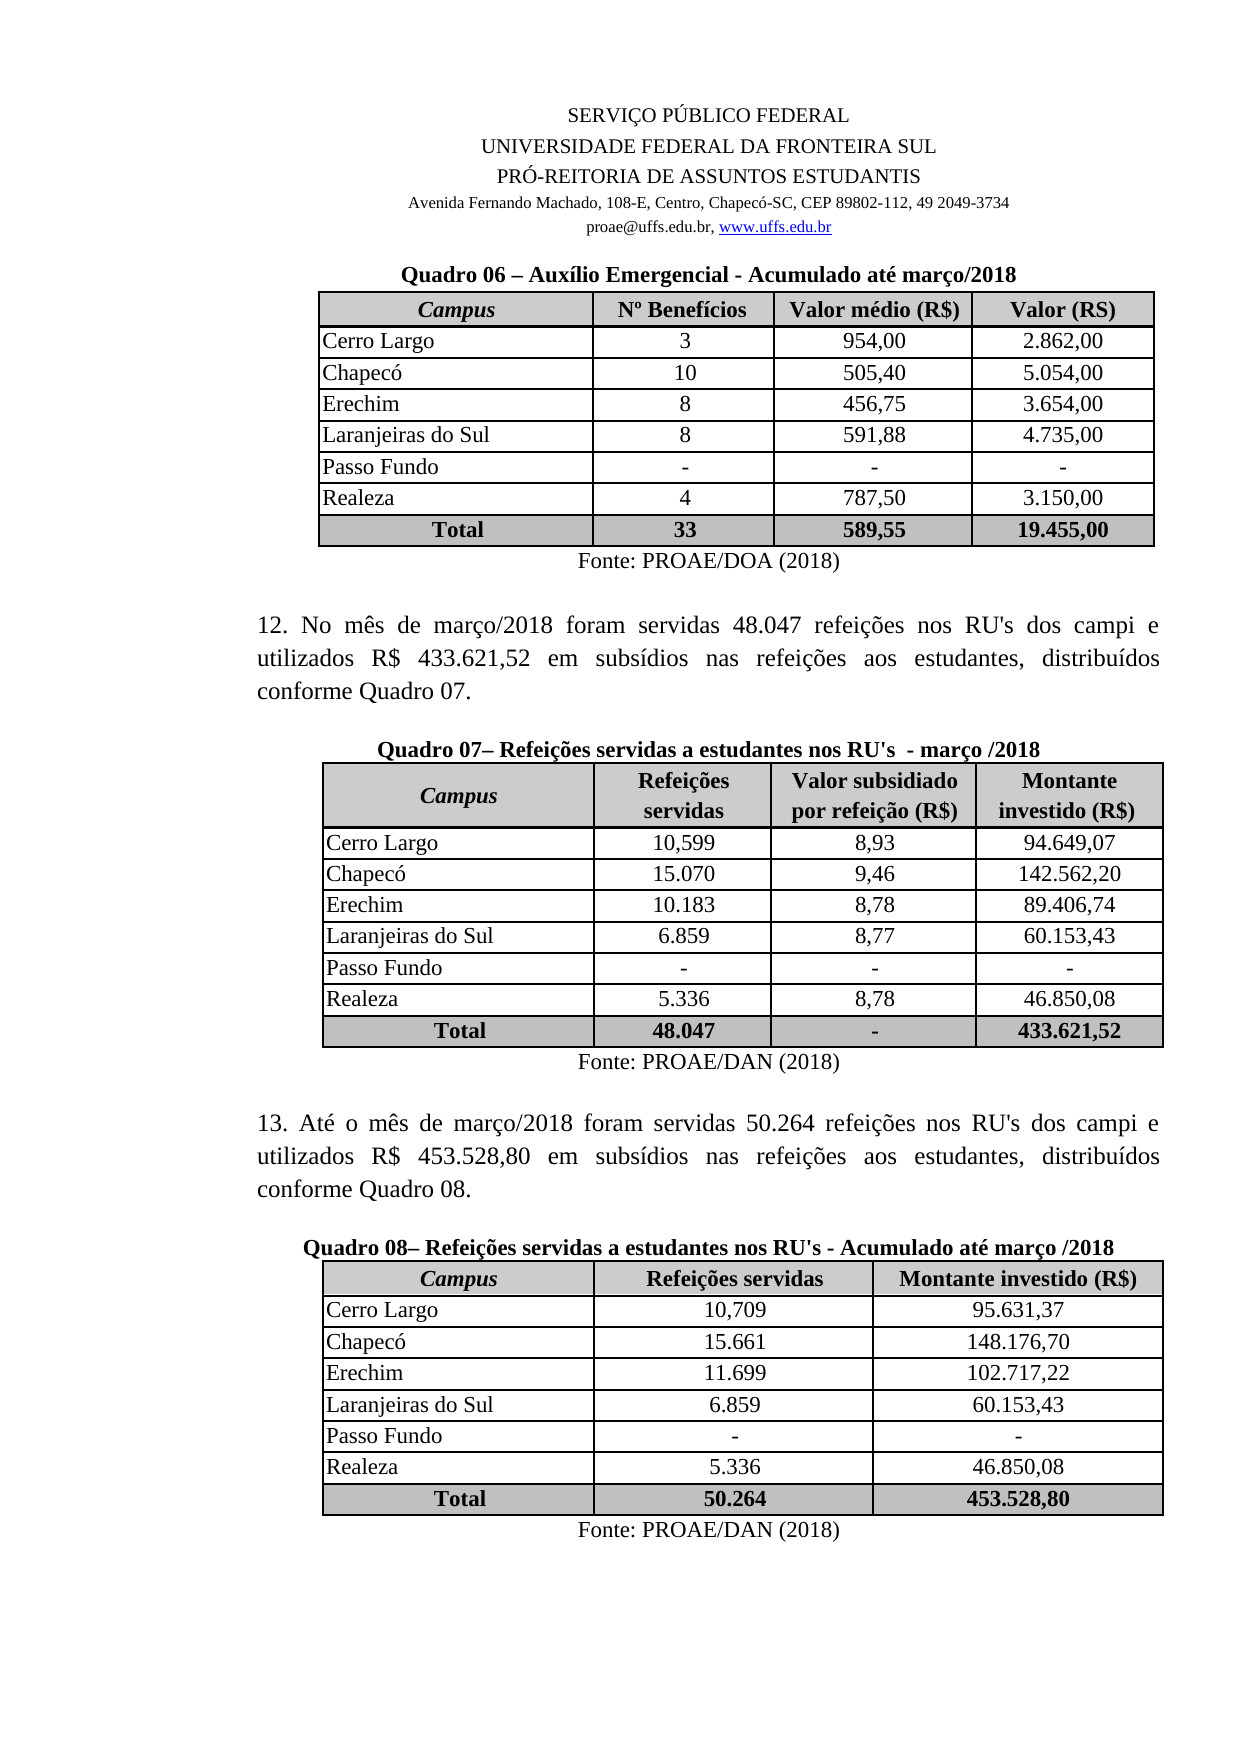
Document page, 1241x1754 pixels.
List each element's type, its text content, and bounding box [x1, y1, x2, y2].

table_cell Laranjeiras do Sul [324, 1391, 593, 1420]
table_cell 8,93 [772, 829, 975, 858]
text Fonte: PROAE/DOA (2018) [257, 547, 1161, 573]
table_cell 8 [594, 422, 773, 451]
table_cell 4.735,00 [973, 422, 1153, 451]
table_cell - [594, 453, 773, 482]
table_cell 3.150,00 [973, 484, 1153, 513]
table_cell 8 [594, 390, 773, 419]
table_cell - [973, 453, 1153, 482]
table_header Montante investido (R$) [874, 1262, 1162, 1294]
table_header Refeições servidas [595, 1262, 872, 1294]
table_header Refeições servidas [595, 764, 770, 826]
table_cell 48.047 [595, 1017, 770, 1046]
table_cell 453.528,80 [874, 1485, 1162, 1514]
text Fonte: PROAE/DAN (2018) [257, 1048, 1161, 1074]
table_header Montante investido (R$) [977, 764, 1162, 826]
table_cell 19.455,00 [973, 516, 1153, 545]
table_cell Passo Fundo [324, 954, 593, 983]
table_cell Total [320, 516, 592, 545]
table_cell 102.717,22 [874, 1359, 1162, 1388]
table_cell - [772, 954, 975, 983]
table_cell 4 [594, 484, 773, 513]
table_cell 5.336 [595, 1453, 872, 1483]
table_cell 148.176,70 [874, 1328, 1162, 1357]
table_cell Total [324, 1485, 593, 1514]
table_header Valor médio (R$) [775, 293, 971, 325]
table_cell 505,40 [775, 359, 971, 388]
table_cell 9,46 [772, 860, 975, 889]
table_cell 10 [594, 359, 773, 388]
table_cell Erechim [324, 891, 593, 921]
table_header Nº Benefícios [594, 293, 773, 325]
table_cell Realeza [324, 1453, 593, 1483]
table_cell 10.709 [595, 1297, 872, 1326]
table_cell Realeza [320, 484, 592, 513]
text Fonte: PROAE/DAN (2018) [257, 1516, 1161, 1542]
text 12. No mês de março/2018 foram servidas 48.047 refeições nos RU's dos campi e utilizados R$ 433.621,52 em subsídios nas refeições aos estudantes, distribuídos conforme Quadro 07. [257, 610, 1161, 705]
table_cell 456,75 [775, 390, 971, 419]
table_cell Cerro Largo [324, 829, 593, 858]
table_cell - [874, 1422, 1162, 1451]
table_cell 8,78 [772, 891, 975, 921]
table_cell 5.054,00 [973, 359, 1153, 388]
table_cell 954,00 [775, 328, 971, 357]
table_cell Laranjeiras do Sul [324, 923, 593, 952]
table_cell Passo Fundo [324, 1422, 593, 1451]
table_cell 15.070 [595, 860, 770, 889]
table_cell - [595, 954, 770, 983]
table_cell 10.183 [595, 891, 770, 921]
table_cell - [595, 1422, 872, 1451]
table_cell - [775, 453, 971, 482]
table_cell 15.661 [595, 1328, 872, 1357]
table_cell Cerro Largo [324, 1297, 593, 1326]
table_cell 89.406,74 [977, 891, 1162, 921]
text 13. Até o mês de março/2018 foram servidas 50.264 refeições nos RU's dos campi e utilizados R$ 453.528,80 em subsídios nas refeições aos estudantes, distribuídos conforme Quadro 08. [257, 1108, 1161, 1203]
table_cell 3.654,00 [973, 390, 1153, 419]
table_header Valor subsidiado por refeição (R$) [772, 764, 975, 826]
table_cell Erechim [324, 1359, 593, 1388]
text Quadro 06 – Auxílio Emergencial - Acumulado até março/2018 [257, 261, 1161, 287]
table_cell Laranjeiras do Sul [320, 422, 592, 451]
table_header Campus [324, 764, 593, 826]
table_cell 3 [594, 328, 773, 357]
table_cell 6.859 [595, 923, 770, 952]
table_cell Chapecó [324, 1328, 593, 1357]
table_cell Chapecó [324, 860, 593, 889]
table_header Campus [324, 1262, 593, 1294]
table_cell 591,88 [775, 422, 971, 451]
table_cell 95.631,37 [874, 1297, 1162, 1326]
table_header Valor (RS) [973, 293, 1153, 325]
table_cell 433.621,52 [977, 1017, 1162, 1046]
table_cell Chapecó [320, 359, 592, 388]
table_cell 8,78 [772, 985, 975, 1014]
table_cell 11.699 [595, 1359, 872, 1388]
table_cell 10.599 [595, 829, 770, 858]
table_cell Realeza [324, 985, 593, 1014]
table_cell 8,77 [772, 923, 975, 952]
table_cell 60.153,43 [874, 1391, 1162, 1420]
table_cell 787,50 [775, 484, 971, 513]
table_cell 33 [594, 516, 773, 545]
table_cell Cerro Largo [320, 328, 592, 357]
table_cell Erechim [320, 390, 592, 419]
table_cell 46.850,08 [977, 985, 1162, 1014]
table_cell - [772, 1017, 975, 1046]
table_cell Total [324, 1017, 593, 1046]
table_header Campus [320, 293, 592, 325]
text Quadro 07– Refeições servidas a estudantes nos RU's - março /2018 [257, 736, 1161, 762]
text Quadro 08– Refeições servidas a estudantes nos RU's - Acumulado até março /2018 [257, 1234, 1161, 1260]
table_cell 142.562,20 [977, 860, 1162, 889]
table_cell - [977, 954, 1162, 983]
table_cell Passo Fundo [320, 453, 592, 482]
table_cell 94.649,07 [977, 829, 1162, 858]
table_cell 60.153,43 [977, 923, 1162, 952]
table_cell 589,55 [775, 516, 971, 545]
table_cell 50.264 [595, 1485, 872, 1514]
table_cell 6.859 [595, 1391, 872, 1420]
table_cell 46.850,08 [874, 1453, 1162, 1483]
table_cell 2.862,00 [973, 328, 1153, 357]
table_cell 5.336 [595, 985, 770, 1014]
